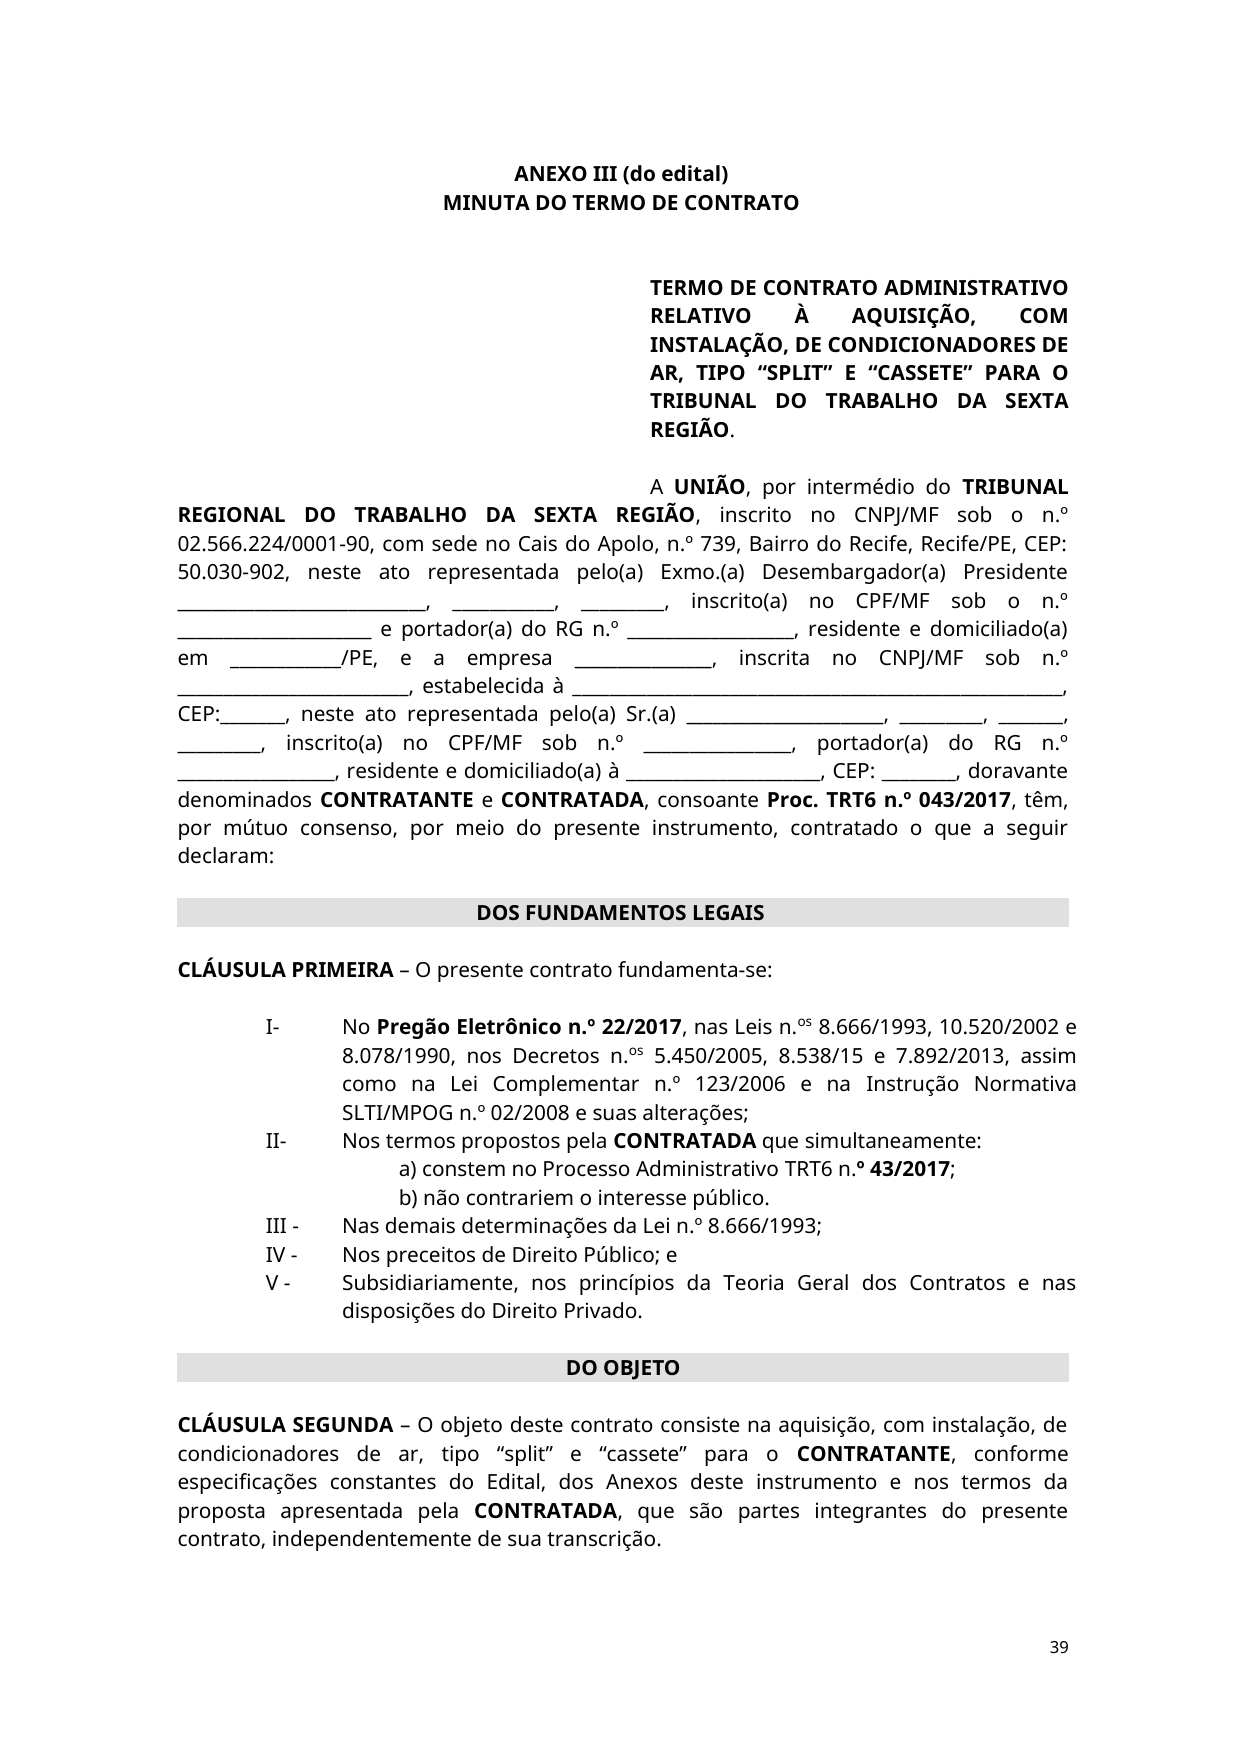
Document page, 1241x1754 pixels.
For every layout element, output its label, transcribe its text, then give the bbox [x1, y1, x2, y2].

text A UNIÃO, por intermédio do TRIBUNAL REGIONAL DO TRABALHO DA SEXTA REGIÃO, inscrito no CNPJ/MF sob o n.º 02.566.224/0001-90, com sede no Cais do Apolo, n.º 739, Bairro do Recife, Recife/PE, CEP: 50.030-902, neste ato representada pelo(a) Exmo.(a) Desembargador(a) Presidente _____________________________, ___________, _________, inscrito(a) no CPF/MF sob o n.º _____________________ e portador(a) do RG n.º __________________, residente e domiciliado(a) em ____________/PE, e a empresa ________________, inscrita no CNPJ/MF sob n.º _________________________, estabelecida à _____________________________________________________, CEP:_______, neste ato representada pelo(a) Sr.(a) _______________________, _________, _______, _________, inscrito(a) no CPF/MF sob n.º ________________, portador(a) do RG n.º _________________, residente e domiciliado(a) à _____________________, CEP: ________, doravante denominados CONTRATANTE e CONTRATADA, consoante Proc. TRT6 n.º 043/2017, têm, por mútuo consenso, por meio do presente instrumento, contratado o que a seguir declaram: [177, 472, 1069, 870]
table_cell IV - [258, 1240, 334, 1268]
text ANEXO III (do edital) [177, 159, 1065, 188]
table_cell Nos termos propostos pela CONTRATADA que simultaneamente: [335, 1126, 1084, 1154]
table_header I- [258, 1012, 334, 1126]
text TERMO DE CONTRATO ADMINISTRATIVO RELATIVO À AQUISIÇÃO, COM INSTALAÇÃO, DE CONDICIONADORES DE AR, TIPO “SPLIT” E “CASSETE” PARA O TRIBUNAL DO TRABALHO DA SEXTA REGIÃO. [650, 273, 1069, 443]
table_cell Subsidiariamente, nos princípios da Teoria Geral dos Contratos e nas disposições do Direito Privado. [335, 1268, 1084, 1325]
table_cell Nos preceitos de Direito Público; e [335, 1240, 1084, 1268]
table_cell [258, 1155, 398, 1183]
table_cell V - [258, 1268, 334, 1325]
table_cell a) constem no Processo Administrativo TRT6 n.º 43/2017; [399, 1155, 1084, 1183]
text CLÁUSULA PRIMEIRA – O presente contrato fundamenta-se: [177, 955, 1069, 984]
table_cell II- [258, 1126, 334, 1154]
text CLÁUSULA SEGUNDA – O objeto deste contrato consiste na aquisição, com instalação, de condicionadores de ar, tipo “split” e “cassete” para o CONTRATANTE, conforme especificações constantes do Edital, dos Anexos deste instrumento e nos termos da proposta apresentada pela CONTRATADA, que são partes integrantes do presente contrato, independentemente de sua transcrição. [177, 1410, 1069, 1553]
text MINUTA DO TERMO DE CONTRATO [177, 188, 1065, 216]
table_cell [258, 1183, 398, 1211]
table_cell III - [258, 1211, 334, 1240]
table_cell b) não contrariem o interesse público. [399, 1183, 1084, 1211]
table_header No Pregão Eletrônico n.º 22/2017, nas Leis n.os 8.666/1993, 10.520/2002 e 8.078/1990, nos Decretos n.os 5.450/2005, 8.538/15 e 7.892/2013, assim como na Lei Complementar n.º 123/2006 e na Instrução Normativa SLTI/MPOG n.º 02/2008 e suas alterações; [335, 1012, 1084, 1126]
subtitle DOS FUNDAMENTOS LEGAIS [177, 898, 1069, 927]
subtitle DO OBJETO [177, 1353, 1069, 1382]
table_cell Nas demais determinações da Lei n.º 8.666/1993; [335, 1211, 1084, 1240]
